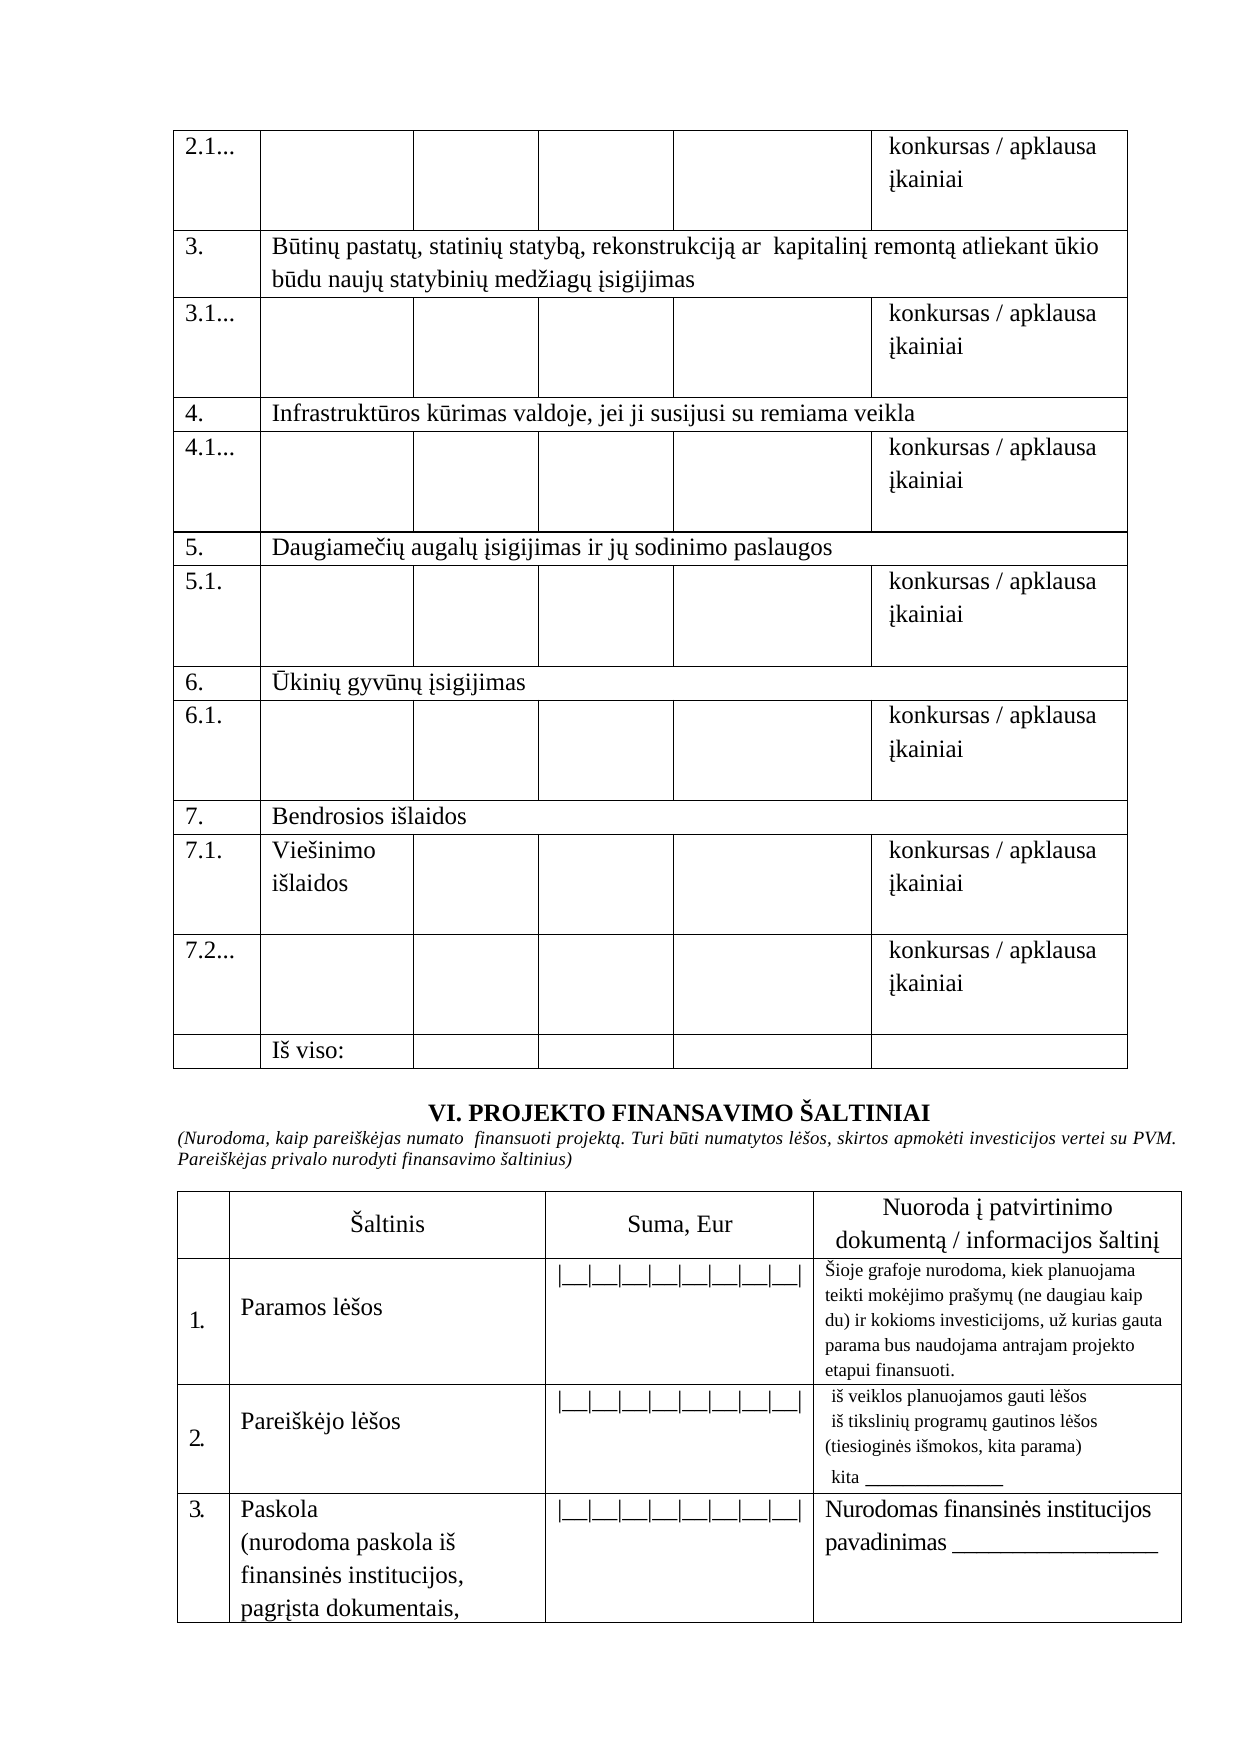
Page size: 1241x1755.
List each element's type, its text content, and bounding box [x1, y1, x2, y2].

table_cell [174, 1035, 260, 1068]
table_cell Ūkinių gyvūnų įsigijimas [261, 667, 1127, 699]
table_cell 1. [178, 1259, 229, 1384]
table_cell [539, 566, 673, 666]
table_cell 6. [174, 667, 260, 699]
table_header Suma, Eur [546, 1192, 813, 1258]
table_cell [414, 1035, 538, 1068]
table_cell Nurodomas finansinės institucijos pavadinimas _________________ [814, 1494, 1181, 1622]
table_cell |__|__|__|__|__|__|__|__| [546, 1385, 813, 1493]
text VI. PROJEKTO FINANSAVIMO ŠALTINIAI [177, 1098, 1181, 1127]
table_cell 2. [178, 1385, 229, 1493]
table_cell Infrastruktūros kūrimas valdoje, jei ji susijusi su remiama veikla [261, 398, 1127, 431]
table_cell 6.1. [174, 701, 260, 800]
table_cell [261, 566, 413, 666]
table_header [178, 1192, 229, 1258]
table_cell 4. [174, 398, 260, 431]
table_cell 2.1... [174, 131, 260, 230]
table_cell [539, 1035, 673, 1068]
table_cell [539, 298, 673, 397]
table_cell [261, 432, 413, 531]
table_cell [674, 566, 871, 666]
table_cell konkursas / apklausa įkainiai [872, 131, 1127, 230]
table_cell [261, 701, 413, 800]
table_cell [674, 298, 871, 397]
table_header Šaltinis [230, 1192, 545, 1258]
table_cell [414, 935, 538, 1034]
table_cell |__|__|__|__|__|__|__|__| [546, 1259, 813, 1384]
table_cell Paramos lėšos [230, 1259, 545, 1384]
table_cell [414, 131, 538, 230]
table_cell konkursas / apklausa įkainiai [872, 835, 1127, 934]
table_cell 3.1... [174, 298, 260, 397]
table_cell 7.1. [174, 835, 260, 934]
table_cell [539, 131, 673, 230]
table_cell [539, 701, 673, 800]
table_cell [414, 298, 538, 397]
table_cell [539, 935, 673, 1034]
table_cell [414, 566, 538, 666]
table_cell 3. [178, 1494, 229, 1622]
table_cell [674, 835, 871, 934]
table_cell konkursas / apklausa įkainiai [872, 701, 1127, 800]
table_cell [674, 935, 871, 1034]
table_cell 5.1. [174, 566, 260, 666]
table_cell [674, 131, 871, 230]
table_cell [414, 432, 538, 531]
table_cell Viešinimo išlaidos [261, 835, 413, 934]
table_cell Šioje grafoje nurodoma, kiek planuojama teikti mokėjimo prašymų (ne daugiau kaip du) ir kokioms investicijoms, už kurias gauta parama bus naudojama antrajam projekto etapui finansuoti. [814, 1259, 1181, 1384]
table_cell [539, 432, 673, 531]
table_cell [261, 131, 413, 230]
text (Nurodoma, kaip pareiškėjas numato finansuoti projektą. Turi būti numatytos lėšos, skirtos apmokėti investicijos vertei su PVM. Pareiškėjas privalo nurodyti finansavimo šaltinius) [177, 1127, 1181, 1170]
table_cell konkursas / apklausa įkainiai [872, 566, 1127, 666]
table_cell 7.2... [174, 935, 260, 1034]
table_cell |__|__|__|__|__|__|__|__| [546, 1494, 813, 1622]
table_cell [872, 1035, 1127, 1068]
table_cell [414, 835, 538, 934]
table_cell Bendrosios išlaidos [261, 801, 1127, 834]
table_cell [674, 432, 871, 531]
table_cell Paskola (nurodoma paskola iš finansinės institucijos, pagrįsta dokumentais, [230, 1494, 545, 1622]
table_cell 4.1... [174, 432, 260, 531]
table_cell iš veiklos planuojamos gauti lėšos iš tikslinių programų gautinos lėšos (tiesioginės išmokos, kita parama) kita ___________ [814, 1385, 1181, 1493]
table_cell Būtinų pastatų, statinių statybą, rekonstrukciją ar kapitalinį remontą atliekant ūkio būdu naujų statybinių medžiagų įsigijimas [261, 231, 1127, 297]
table_cell 7. [174, 801, 260, 834]
table_cell konkursas / apklausa įkainiai [872, 935, 1127, 1034]
table_cell Daugiamečių augalų įsigijimas ir jų sodinimo paslaugos [261, 533, 1127, 565]
table_cell [539, 835, 673, 934]
table_cell [261, 298, 413, 397]
table_cell konkursas / apklausa įkainiai [872, 298, 1127, 397]
table_cell konkursas / apklausa įkainiai [872, 432, 1127, 531]
table_cell 3. [174, 231, 260, 297]
table_cell [414, 701, 538, 800]
table_cell [261, 935, 413, 1034]
table_header Nuoroda į patvirtinimo dokumentą / informacijos šaltinį [814, 1192, 1181, 1258]
table_cell [674, 1035, 871, 1068]
table_cell [674, 701, 871, 800]
table_cell Pareiškėjo lėšos [230, 1385, 545, 1493]
table_cell 5. [174, 533, 260, 565]
table_cell Iš viso: [261, 1035, 413, 1068]
